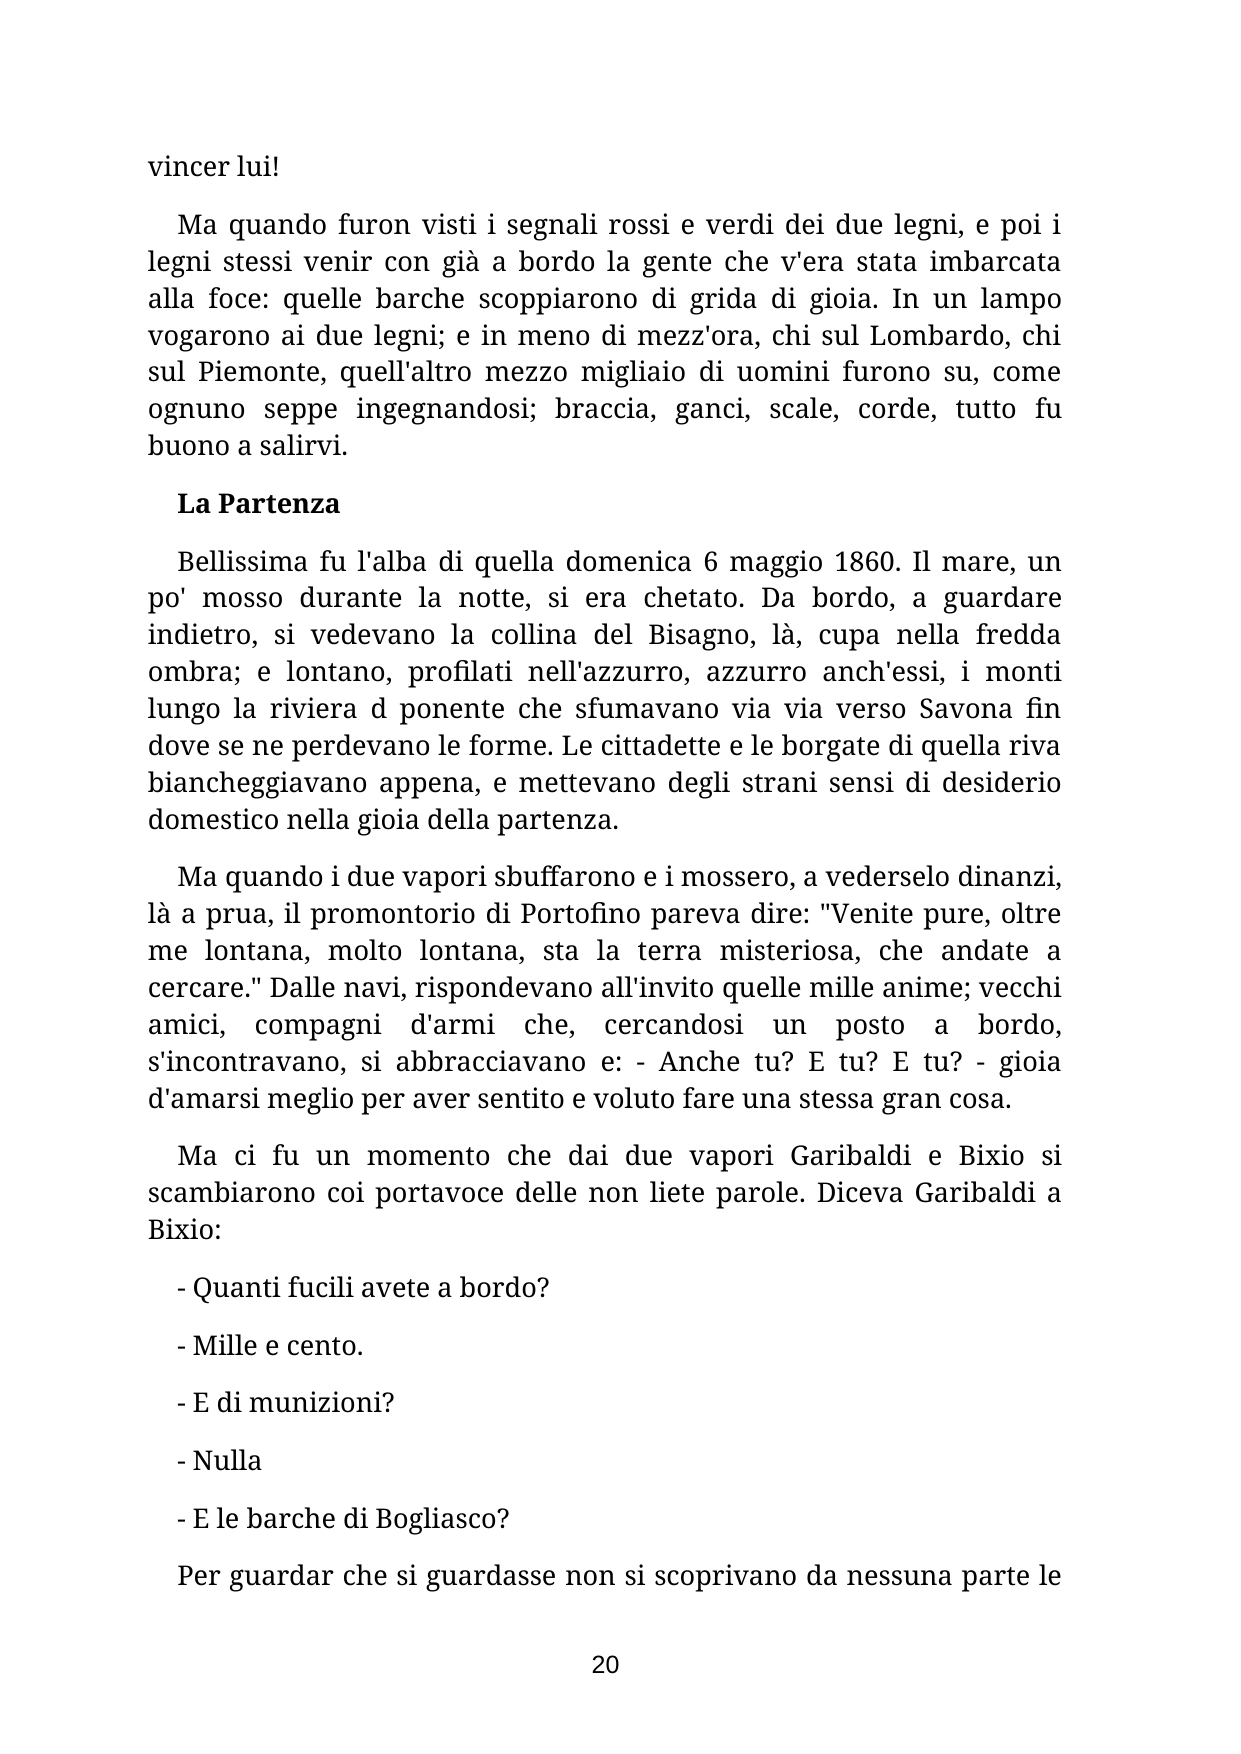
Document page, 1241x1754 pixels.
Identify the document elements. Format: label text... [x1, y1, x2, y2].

subtitle La Partenza [177, 484, 1063, 521]
text vincer lui! [148, 148, 1063, 184]
text - Mille e cento. [148, 1326, 1063, 1363]
text Ma ci fu un momento che dai due vapori Garibaldi e Bixio si scambiarono coi portavoce delle non liete parole. Diceva Garibaldi a Bixio: [148, 1137, 1063, 1247]
text - Nulla [148, 1441, 1063, 1478]
text Ma quando i due vapori sbuffarono e i mossero, a vederselo dinanzi, là a prua, il promontorio di Portofino pareva dire: "Venite pure, oltre me lontana, molto lontana, sta la terra misteriosa, che andate a cercare." Dalle navi, rispondevano all'invito quelle mille anime; vecchi amici, compagni d'armi che, cercandosi un posto a bordo, s'incontravano, si abbracciavano e: - Anche tu? E tu? E tu? - gioia d'amarsi meglio per aver sentito e voluto fare una stessa gran cosa. [148, 858, 1063, 1116]
text - E di munizioni? [148, 1384, 1063, 1421]
text - Quanti fucili avete a bordo? [148, 1268, 1063, 1305]
text Per guardar che si guardasse non si scoprivano da nessuna parte le [148, 1557, 1063, 1594]
text - E le barche di Bogliasco? [148, 1499, 1063, 1536]
text Ma quando furon visti i segnali rossi e verdi dei due legni, e poi i legni stessi venir con già a bordo la gente che v'era stata imbarcata alla foce: quelle barche scoppiarono di grida di gioia. In un lampo vogarono ai due legni; e in meno di mezz'ora, chi sul Lombardo, chi sul Piemonte, quell'altro mezzo migliaio di uomini furono su, come ognuno seppe ingegnandosi; braccia, ganci, scale, corde, tutto fu buono a salirvi. [148, 205, 1063, 463]
text Bellissima fu l'alba di quella domenica 6 maggio 1860. Il mare, un po' mosso durante la notte, si era chetato. Da bordo, a guardare indietro, si vedevano la collina del Bisagno, là, cupa nella fredda ombra; e lontano, profilati nell'azzurro, azzurro anch'essi, i monti lungo la riviera d ponente che sfumavano via via verso Savona fin dove se ne perdevano le forme. Le cittadette e le borgate di quella riva biancheggiavano appena, e mettevano degli strani sensi di desiderio domestico nella gioia della partenza. [148, 542, 1063, 837]
